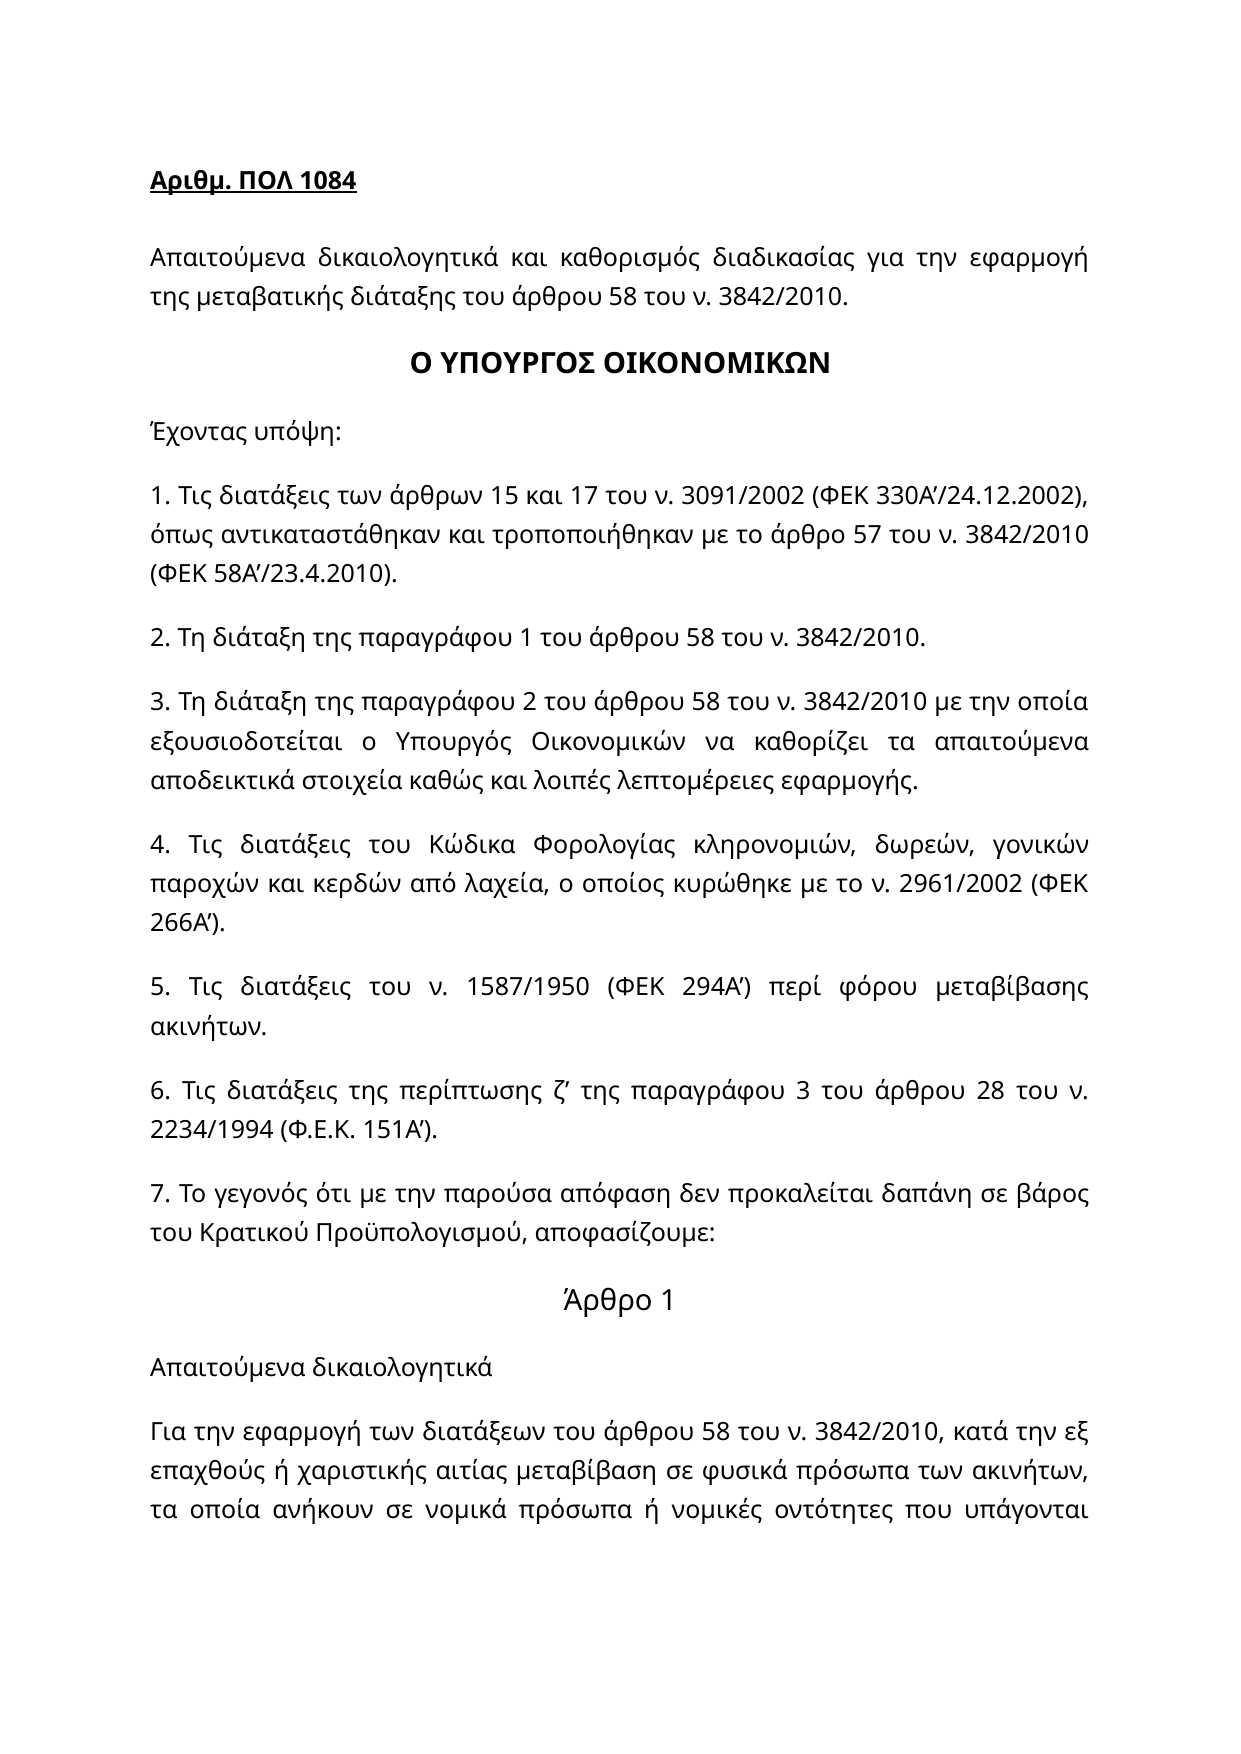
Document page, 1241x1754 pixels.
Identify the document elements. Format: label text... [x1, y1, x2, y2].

text Ο ΥΠΟΥΡΓΟΣ ΟΙΚΟΝΟΜΙΚΩΝ [150, 342, 1090, 382]
subtitle Άρθρο 1 [150, 1279, 1090, 1319]
text Για την εφαρμογή των διατάξεων του άρθρου 58 του ν. 3842/2010, κατά την εξ επαχθούς ή χαριστικής αιτίας μεταβίβαση σε φυσικά πρόσωπα των ακινήτων, τα οποία ανήκουν σε νομικά πρόσωπα ή νομικές οντότητες που υπάγονται [150, 1414, 1090, 1526]
text 6. Τις διατάξεις της περίπτωσης ζ’ της παραγράφου 3 του άρθρου 28 του ν. 2234/1994 (Φ.Ε.Κ. 151Α’). [150, 1072, 1090, 1146]
text Απαιτούμενα δικαιολογητικά και καθορισμός διαδικασίας για την εφαρμογή της μεταβατικής διάταξης του άρθρου 58 του ν. 3842/2010. [150, 239, 1090, 312]
text 1. Τις διατάξεις των άρθρων 15 και 17 του ν. 3091/2002 (ΦΕΚ 330Α’/24.12.2002), όπως αντικαταστάθηκαν και τροποποιήθηκαν με το άρθρο 57 του ν. 3842/2010 (ΦΕΚ 58Α’/23.4.2010). [150, 477, 1090, 590]
text 7. Το γεγονός ότι με την παρούσα απόφαση δεν προκαλείται δαπάνη σε βάρος του Κρατικού Προϋπολογισμού, αποφασίζουμε: [150, 1176, 1090, 1249]
text 5. Τις διατάξεις του ν. 1587/1950 (ΦΕΚ 294Α’) περί φόρου μεταβίβασης ακινήτων. [150, 969, 1090, 1042]
text 2. Τη διάταξη της παραγράφου 1 του άρθρου 58 του ν. 3842/2010. [150, 620, 1090, 654]
text Έχοντας υπόψη: [150, 413, 1090, 447]
text 4. Τις διατάξεις του Κώδικα Φορολογίας κληρονομιών, δωρεών, γονικών παροχών και κερδών από λαχεία, ο οποίος κυρώθηκε με το ν. 2961/2002 (ΦΕΚ 266Α’). [150, 826, 1090, 939]
text Απαιτούμενα δικαιολογητικά [150, 1349, 1090, 1384]
title Αριθμ. ΠΟΛ 1084 [150, 162, 1090, 197]
text 3. Τη διάταξη της παραγράφου 2 του άρθρου 58 του ν. 3842/2010 με την οποία εξουσιοδοτείται ο Υπουργός Οικονομικών να καθορίζει τα απαιτούμενα αποδεικτικά στοιχεία καθώς και λοιπές λεπτομέρειες εφαρμογής. [150, 684, 1090, 796]
